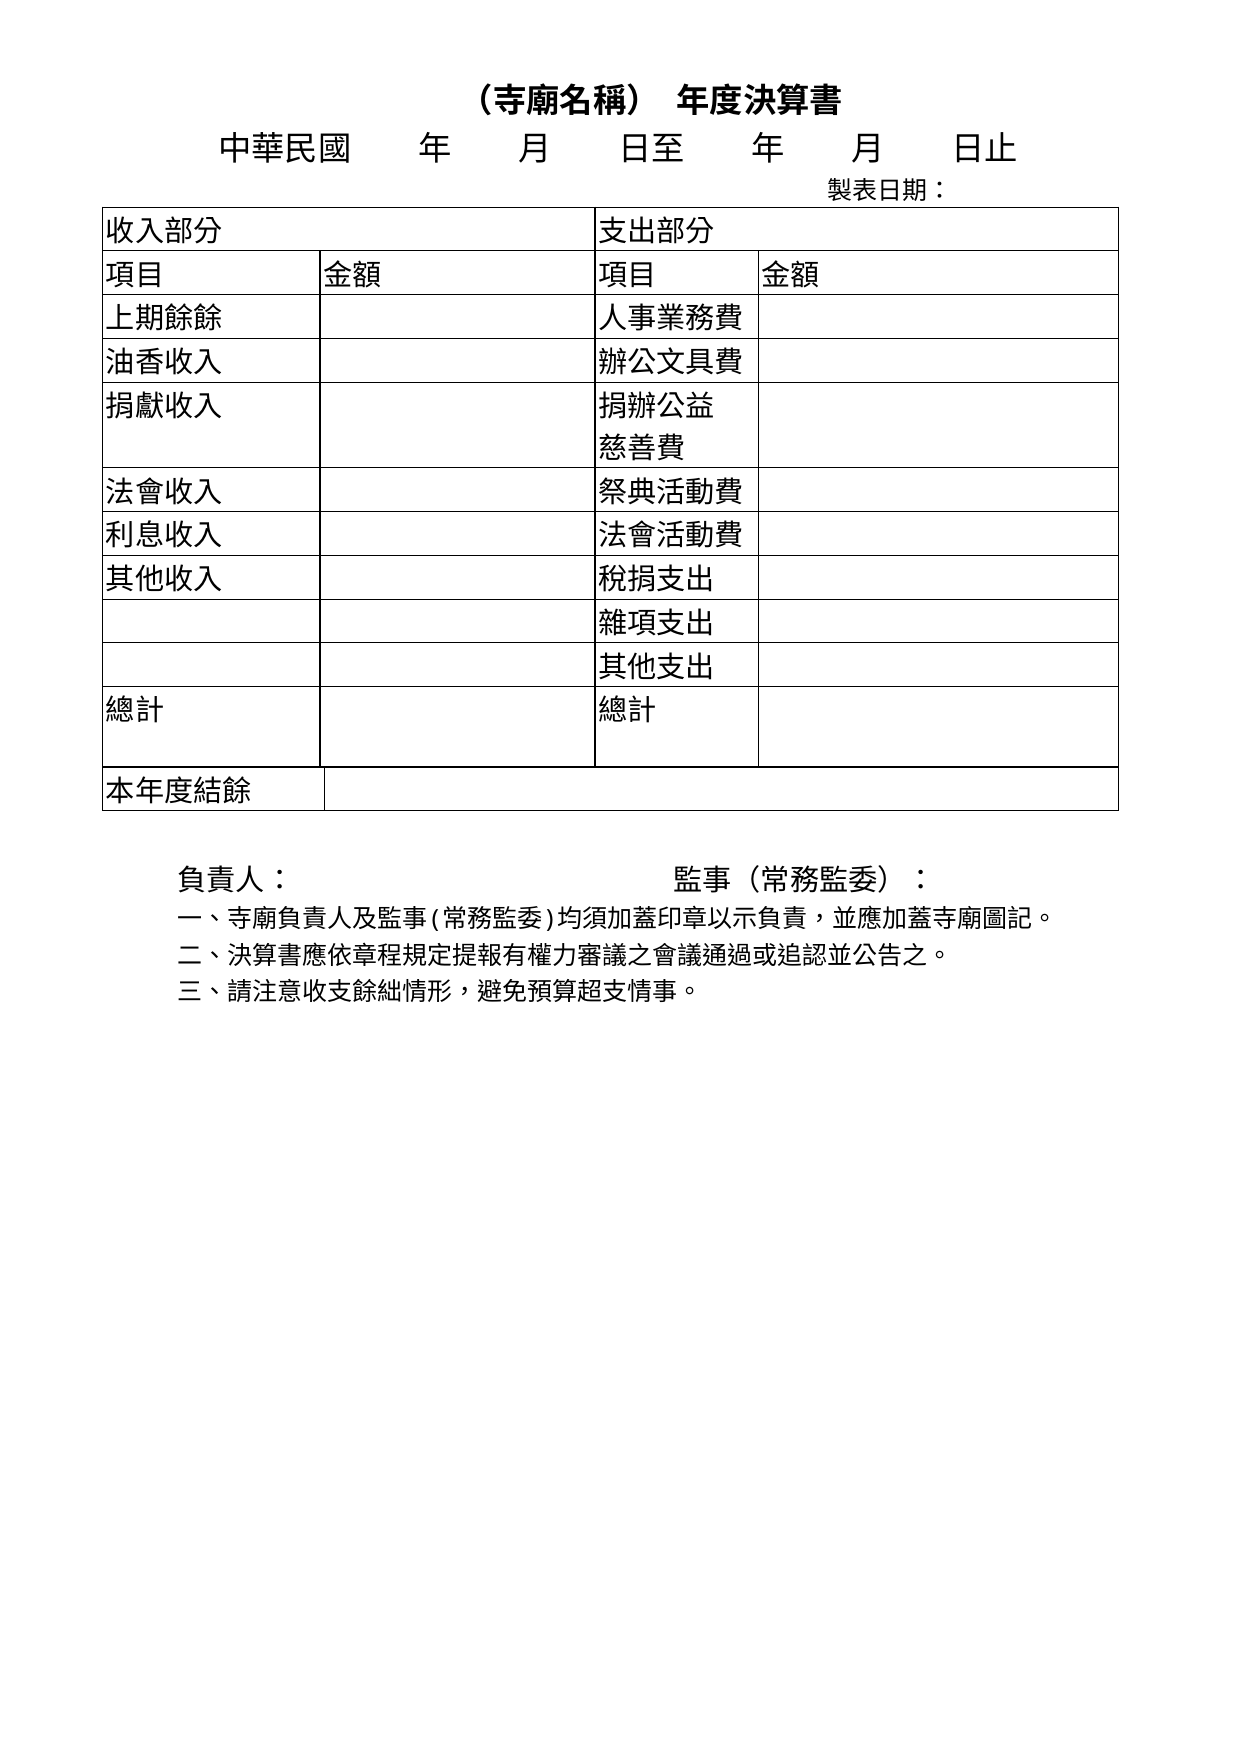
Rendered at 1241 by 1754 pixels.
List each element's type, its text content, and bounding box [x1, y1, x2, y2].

table_cell 法會活動費 [596, 512, 758, 555]
table_cell 人事業務費 [596, 295, 758, 338]
text 製表日期： [177, 170, 1075, 207]
table_cell 捐獻收入 [103, 383, 319, 467]
table_header 收入部分 [103, 208, 594, 250]
table_cell 稅捐支出 [596, 556, 758, 598]
table_cell [321, 468, 594, 511]
table_cell 利息收入 [103, 512, 319, 555]
table_cell [321, 643, 594, 686]
table_cell [759, 556, 1118, 598]
table_cell [321, 600, 594, 642]
text 中華民國 年 月 日至 年 月 日止 [177, 122, 1125, 170]
table_cell [759, 468, 1118, 511]
table_cell [321, 383, 594, 467]
table_cell 金額 [321, 251, 594, 294]
table_cell [321, 687, 594, 766]
table_cell 上期餘餘 [103, 295, 319, 338]
table_cell 其他支出 [596, 643, 758, 686]
table_cell [759, 512, 1118, 555]
table_cell 金額 [759, 251, 1118, 294]
table_cell [321, 295, 594, 338]
table_cell [759, 383, 1118, 467]
table_cell 項目 [596, 251, 758, 294]
table_cell [103, 600, 319, 642]
text 三、請注意收支餘絀情形，避免預算超支情事。 [177, 971, 1125, 1008]
text 一、寺廟負責人及監事(常務監委)均須加蓋印章以示負責，並應加蓋寺廟圖記。 [177, 899, 1125, 935]
table_cell 其他收入 [103, 556, 319, 598]
table_cell 總計 [596, 687, 758, 766]
table_cell 項目 [103, 251, 319, 294]
table_cell 油香收入 [103, 339, 319, 382]
text 負責人： 監事（常務監委）： [177, 857, 1125, 899]
table_cell 雜項支出 [596, 600, 758, 642]
table_cell [759, 295, 1118, 338]
table_cell 總計 [103, 687, 319, 766]
table_cell [321, 556, 594, 598]
table_cell [325, 768, 1118, 810]
table_cell 捐辦公益 慈善費 [596, 383, 758, 467]
table_cell [321, 339, 594, 382]
table_header 支出部分 [596, 208, 1118, 250]
table_cell [103, 643, 319, 686]
text 二、決算書應依章程規定提報有權力審議之會議通過或追認並公告之。 [177, 935, 1125, 971]
table_cell [759, 643, 1118, 686]
table_cell [321, 512, 594, 555]
table_cell 辦公文具費 [596, 339, 758, 382]
table_cell [759, 339, 1118, 382]
table_cell [759, 687, 1118, 766]
table_cell 法會收入 [103, 468, 319, 511]
table_cell 本年度結餘 [103, 768, 324, 810]
table_cell [759, 600, 1118, 642]
table_cell 祭典活動費 [596, 468, 758, 511]
text （寺廟名稱） 年度決算書 [177, 74, 1125, 122]
